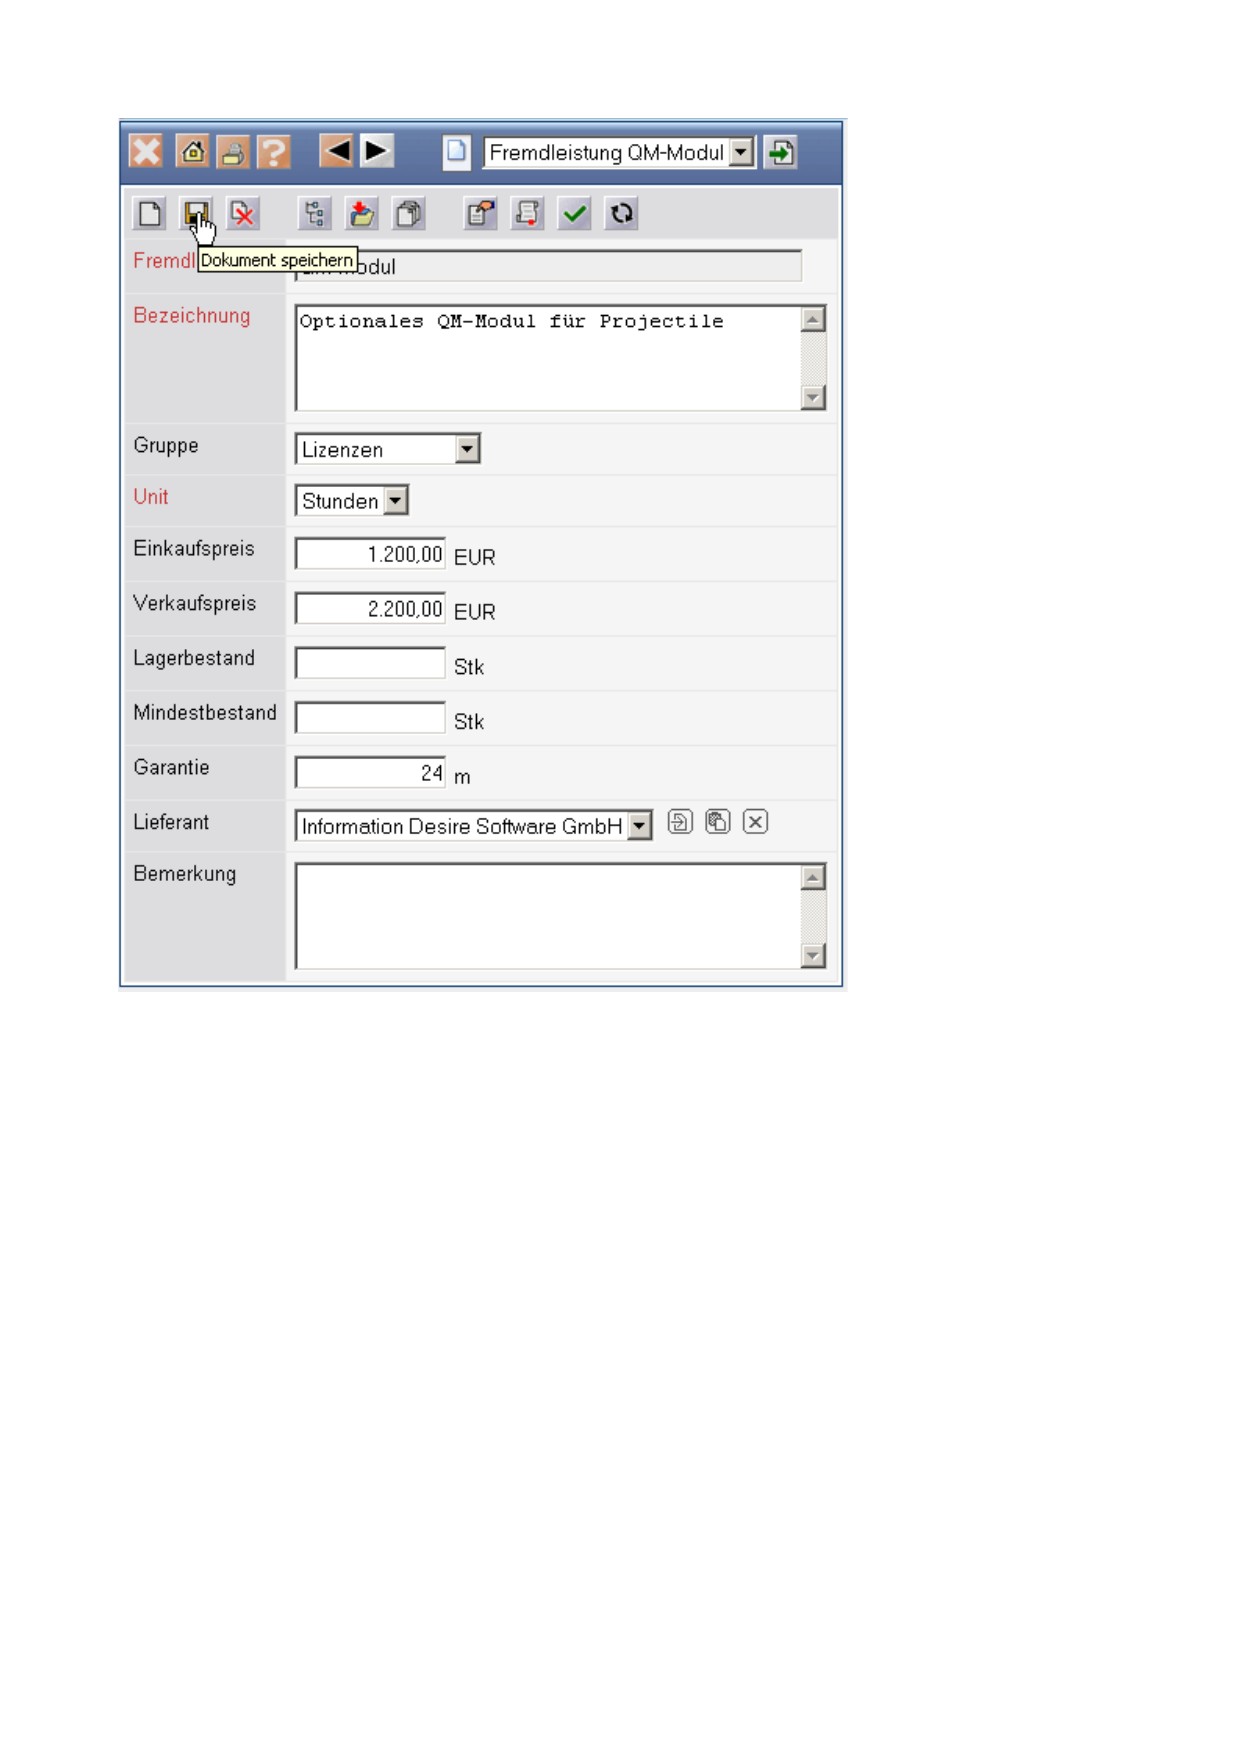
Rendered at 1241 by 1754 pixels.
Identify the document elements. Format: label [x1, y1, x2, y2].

picture [118, 118, 848, 992]
